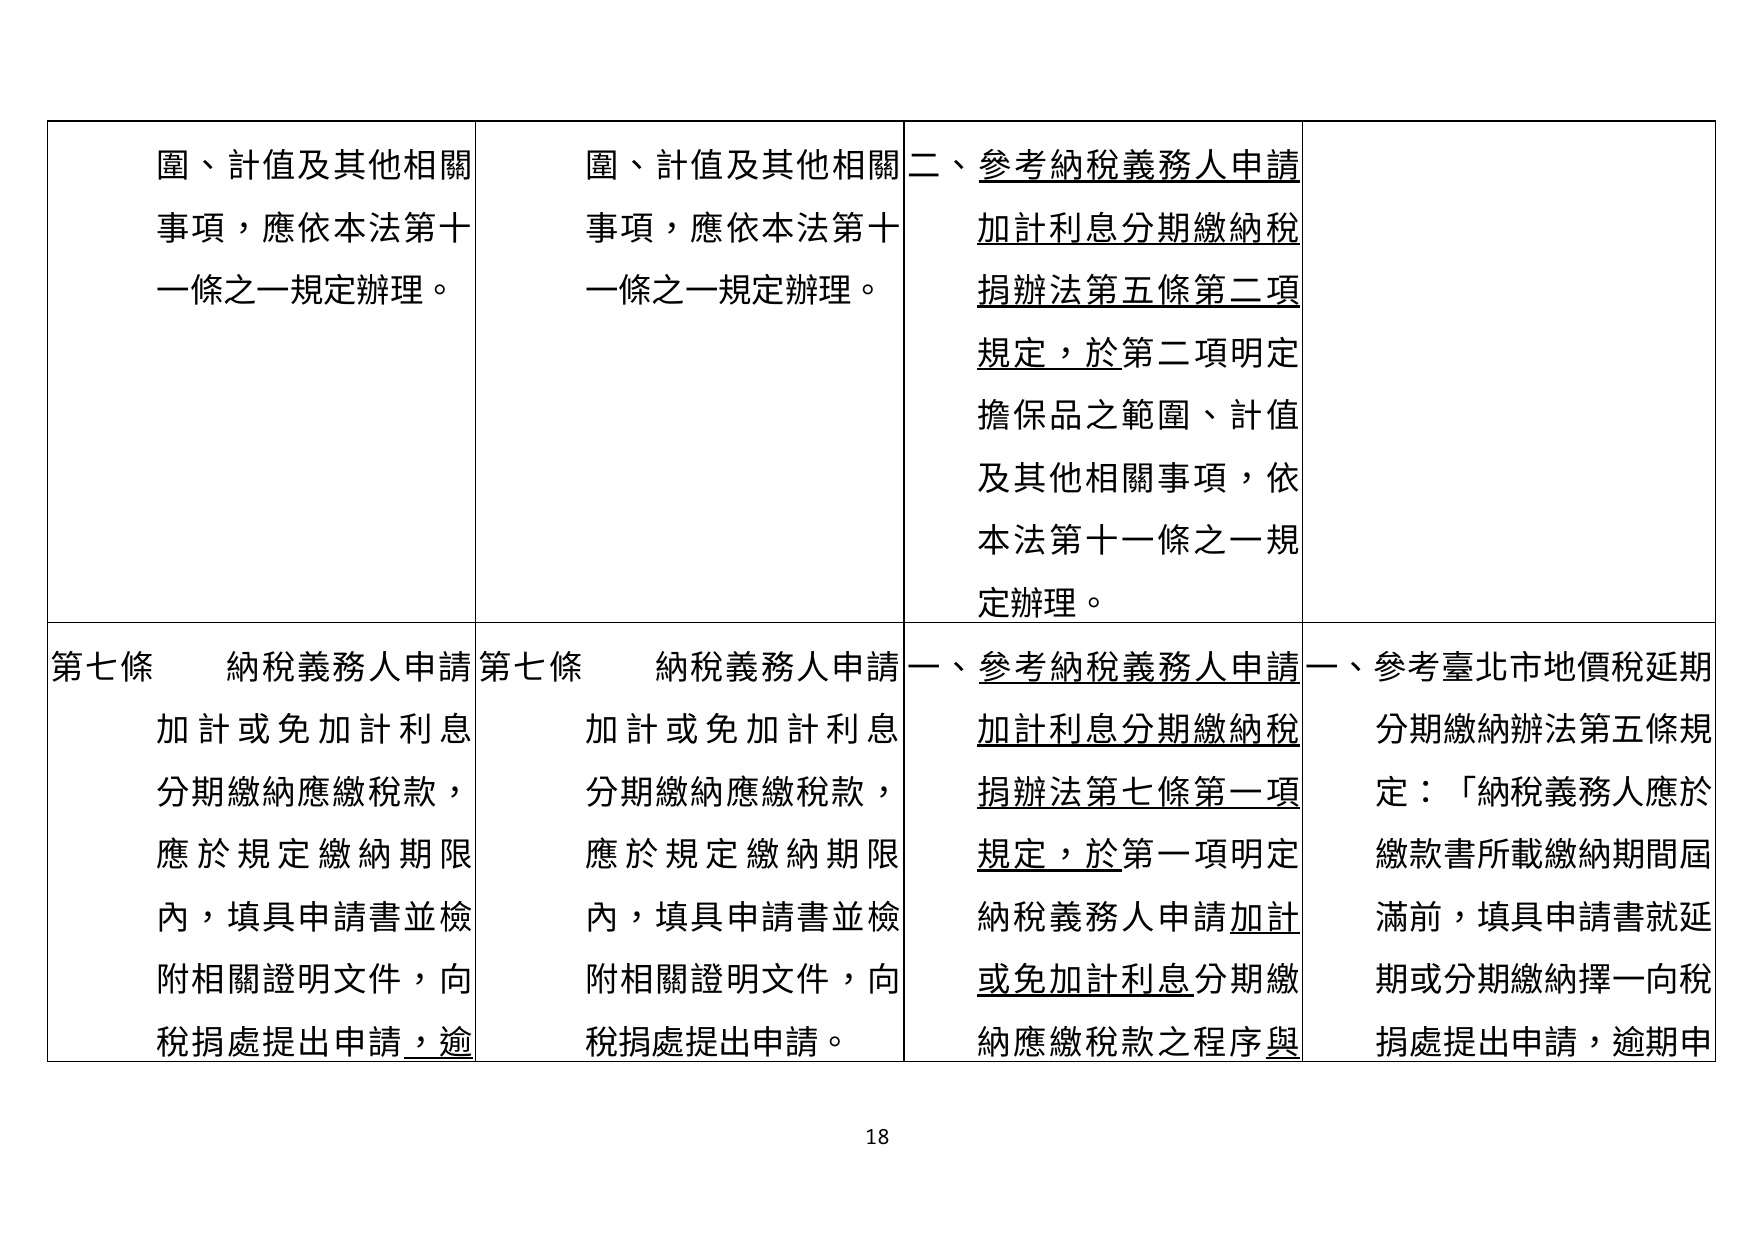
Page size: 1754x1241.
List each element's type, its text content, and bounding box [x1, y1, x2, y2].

table_cell 圍、計值及其他相關事項，應依本法第十一條之一規定辦理。 [48, 122, 475, 622]
table_cell [1303, 122, 1715, 622]
table_cell 二、參考納稅義務人申請加計利息分期繳納稅捐辦法第五條第二項規定，於第二項明定擔保品之範圍、計值及其他相關事項，依本法第十一條之一規定辦理。 [905, 122, 1302, 622]
table_cell 第七條 納稅義務人申請 加計或免加計利息 分期繳納應繳稅款，應於規定繳納期限內，填具申請書並檢附相關證明文件，向稅捐處提出申請，逾 [48, 623, 475, 1061]
table_cell 一、參考臺北市地價稅延期分期繳納辦法第五條規定：「納稅義務人應於繳款書所載繳納期間屆滿前，填具申請書就延期或分期繳納擇一向稅捐處提出申請，逾期申 [1303, 623, 1715, 1061]
table_cell 第七條 納稅義務人申請 加計或免加計利息 分期繳納應繳稅款，應於規定繳納期限內，填具申請書並檢附相關證明文件，向稅捐處提出申請。 [476, 623, 903, 1061]
table_cell 圍、計值及其他相關事項，應依本法第十一條之一規定辦理。 [476, 122, 903, 622]
table_cell 一、參考納稅義務人申請加計利息分期繳納稅捐辦法第七條第一項規定，於第一項明定納稅義務人申請加計或免加計利息分期繳納應繳稅款之程序與 [905, 623, 1302, 1061]
